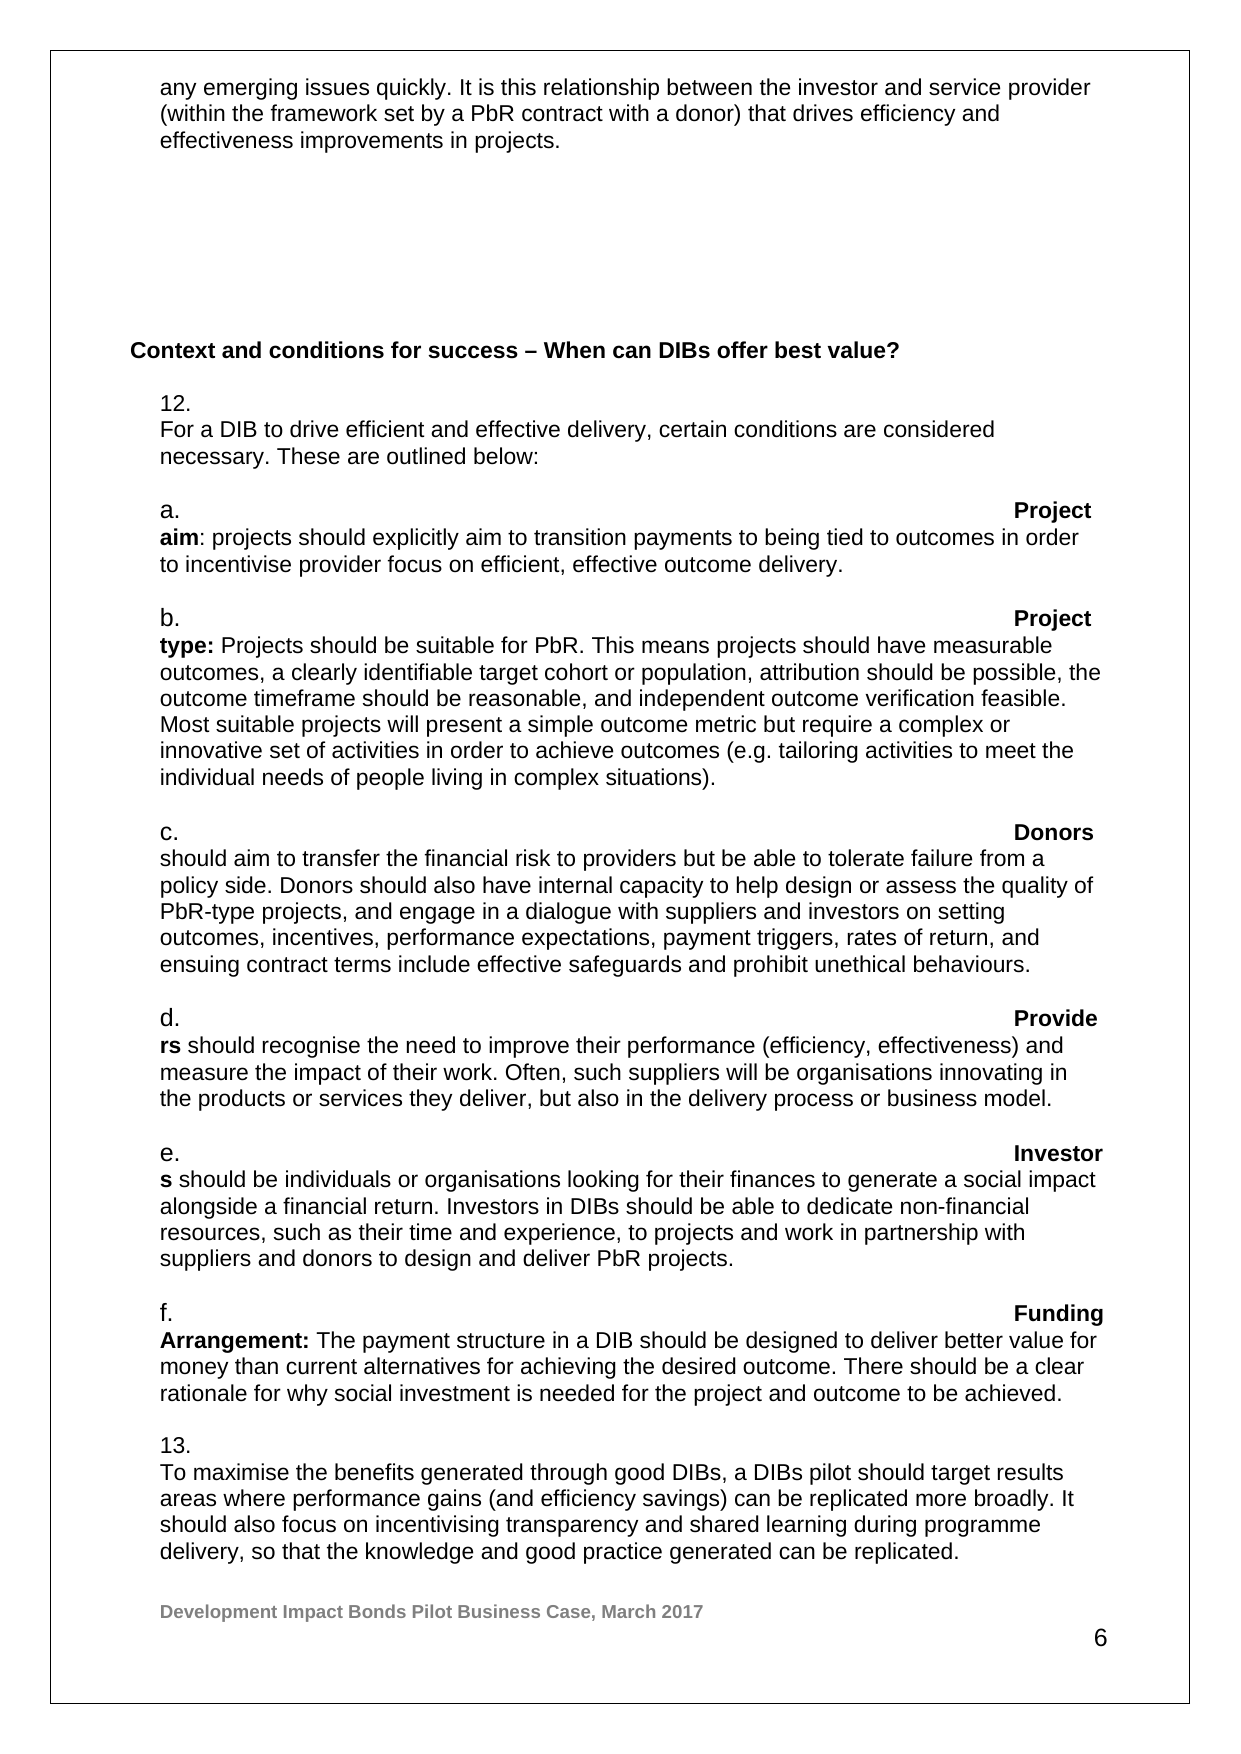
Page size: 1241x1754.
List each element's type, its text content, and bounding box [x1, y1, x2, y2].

list any emerging issues quickly. It is this relationship between the investor and service provider (within the framework set by a PbR contract with a donor) that drives efficiency and effectiveness improvements in projects. [159, 74, 1104, 153]
list Project aim: projects should explicitly aim to transition payments to being tied to outcomes in order to incentivise provider focus on efficient, effective outcome delivery. [159, 496, 1104, 577]
list Project type: Projects should be suitable for PbR. This means projects should have measurable outcomes, a clearly identifiable target cohort or population, attribution should be possible, the outcome timeframe should be reasonable, and independent outcome verification feasible. Most suitable projects will present a simple outcome metric but require a complex or innovative set of activities in order to achieve outcomes (e.g. tailoring activities to meet the individual needs of people living in complex situations). [159, 603, 1104, 790]
list For a DIB to drive efficient and effective delivery, certain conditions are considered necessary. These are outlined below: [159, 390, 1104, 469]
list To maximise the benefits generated through good DIBs, a DIBs pilot should target results areas where performance gains (and efficiency savings) can be replicated more broadly. It should also focus on incentivising transparency and shared learning during programme delivery, so that the knowledge and good practice generated can be replicated. [159, 1432, 1104, 1564]
list Funding Arrangement: The payment structure in a DIB should be designed to deliver better value for money than current alternatives for achieving the desired outcome. There should be a clear rationale for why social investment is needed for the project and outcome to be achieved. [159, 1298, 1104, 1406]
list Investors should be individuals or organisations looking for their finances to generate a social impact alongside a financial return. Investors in DIBs should be able to dedicate non-financial resources, such as their time and experience, to projects and work in partnership with suppliers and donors to design and deliver PbR projects. [159, 1138, 1104, 1272]
list Donors should aim to transfer the financial risk to providers but be able to tolerate failure from a policy side. Donors should also have internal capacity to help design or assess the quality of PbR-type projects, and engage in a dialogue with suppliers and investors on setting outcomes, incentives, performance expectations, payment triggers, rates of return, and ensuing contract terms include effective safeguards and prohibit unethical behaviours. [159, 817, 1104, 977]
text Context and conditions for success – When can DIBs offer best value? [130, 337, 1104, 364]
list Providers should recognise the need to improve their performance (efficiency, effectiveness) and measure the impact of their work. Often, such suppliers will be organisations innovating in the products or services they deliver, but also in the delivery process or business model. [159, 1003, 1104, 1111]
